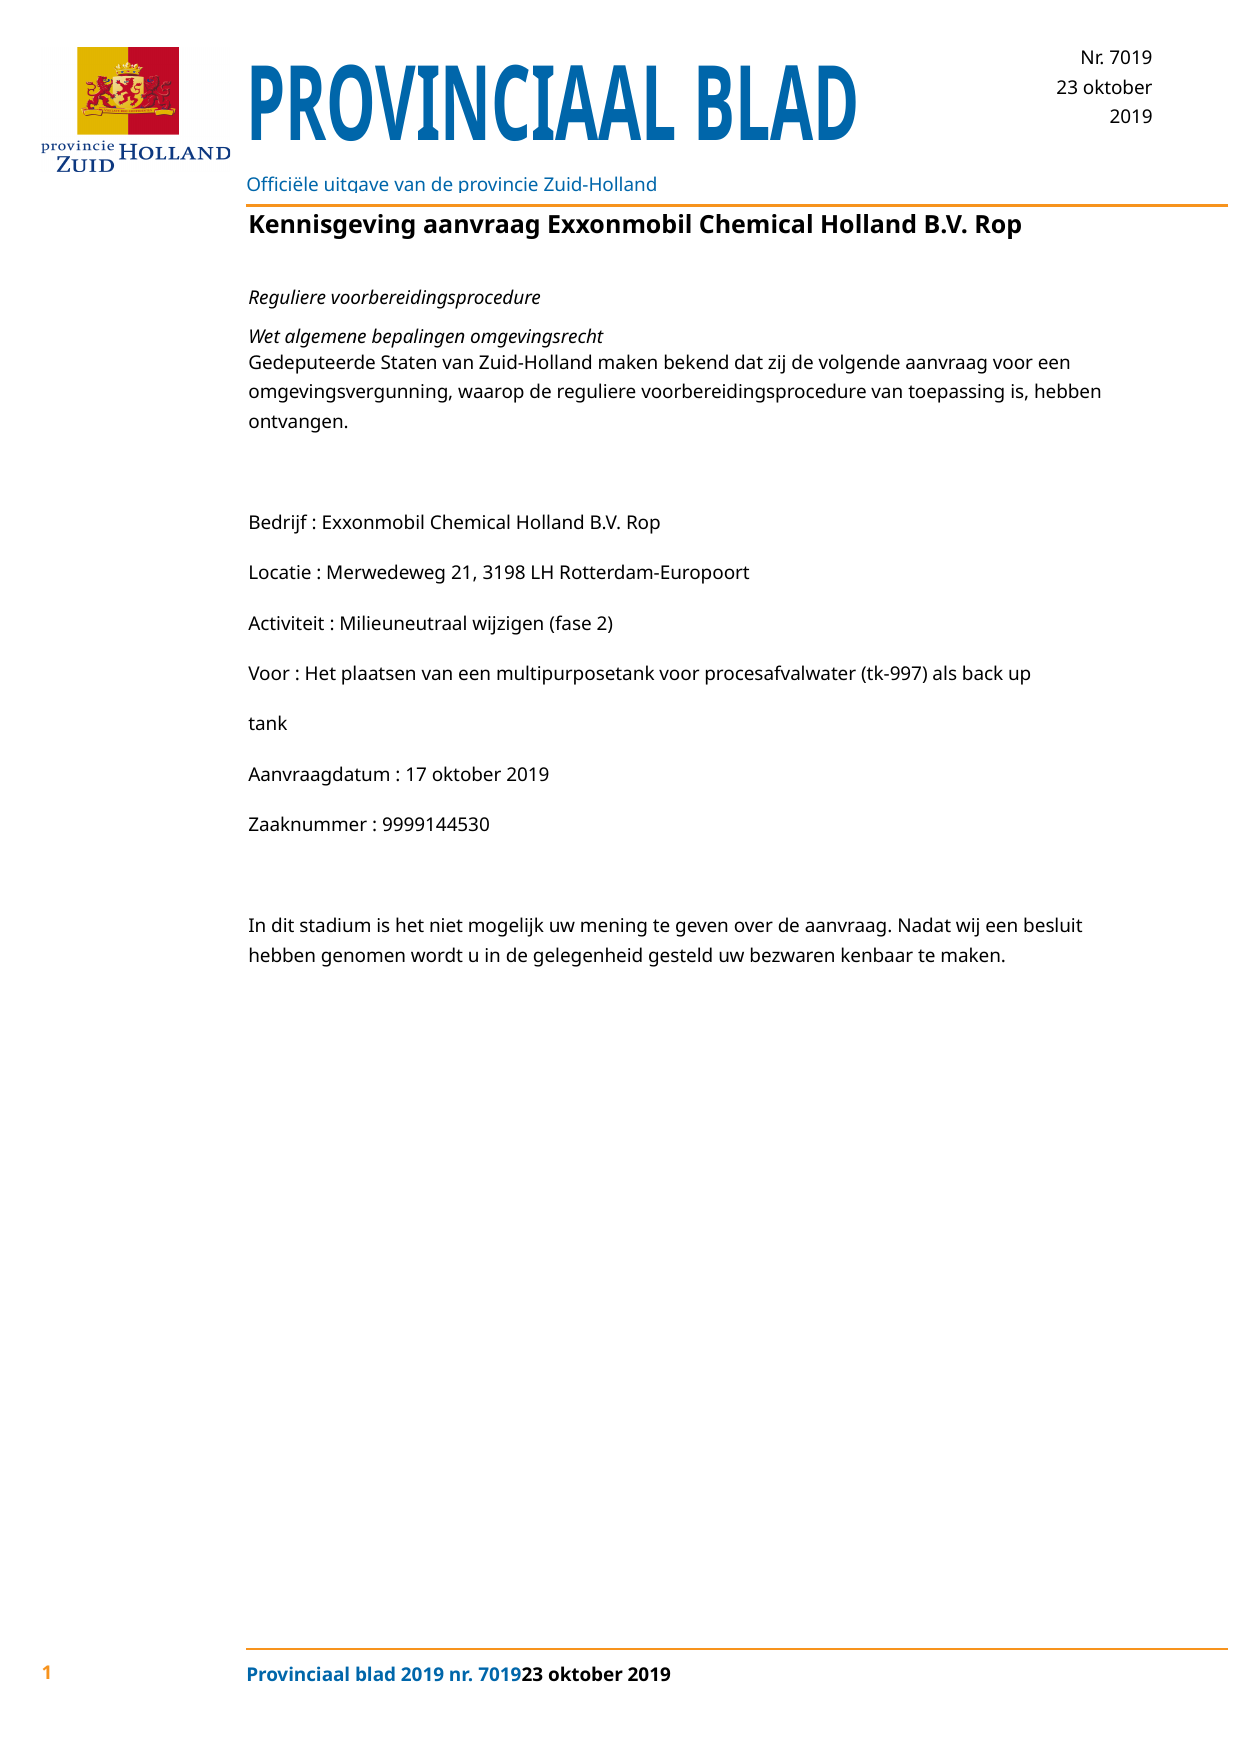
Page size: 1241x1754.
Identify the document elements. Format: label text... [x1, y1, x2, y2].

picture [41, 47, 231, 172]
text Reguliere voorbereidingsprocedure [248, 284, 1152, 309]
text Locatie : Merwedeweg 21, 3198 LH Rotterdam-Europoort [248, 559, 1152, 585]
text tank [248, 711, 1152, 736]
text Aanvraagdatum : 17 oktober 2019 [248, 761, 1152, 787]
text Bedrijf : Exxonmobil Chemical Holland B.V. Rop [248, 509, 1152, 534]
text In dit stadium is het niet mogelijk uw mening te geven over de aanvraag. Nadat wij een besluit hebben genomen wordt u in de gelegenheid gesteld uw bezwaren kenbaar te maken. [248, 912, 1152, 967]
text Wet algemene bepalingen omgevingsrecht [248, 323, 1152, 349]
text Activiteit : Milieuneutraal wijzigen (fase 2) [248, 610, 1152, 635]
text Voor : Het plaatsen van een multipurposetank voor procesafvalwater (tk-997) als back up [248, 660, 1152, 686]
text Zaaknummer : 9999144530 [248, 811, 1152, 837]
text Gedeputeerde Staten van Zuid-Holland maken bekend dat zij de volgende aanvraag voor een omgevingsvergunning, waarop de reguliere voorbereidingsprocedure van toepassing is, hebben ontvangen. [248, 349, 1152, 434]
text Kennisgeving aanvraag Exxonmobil Chemical Holland B.V. Rop [248, 207, 1152, 241]
